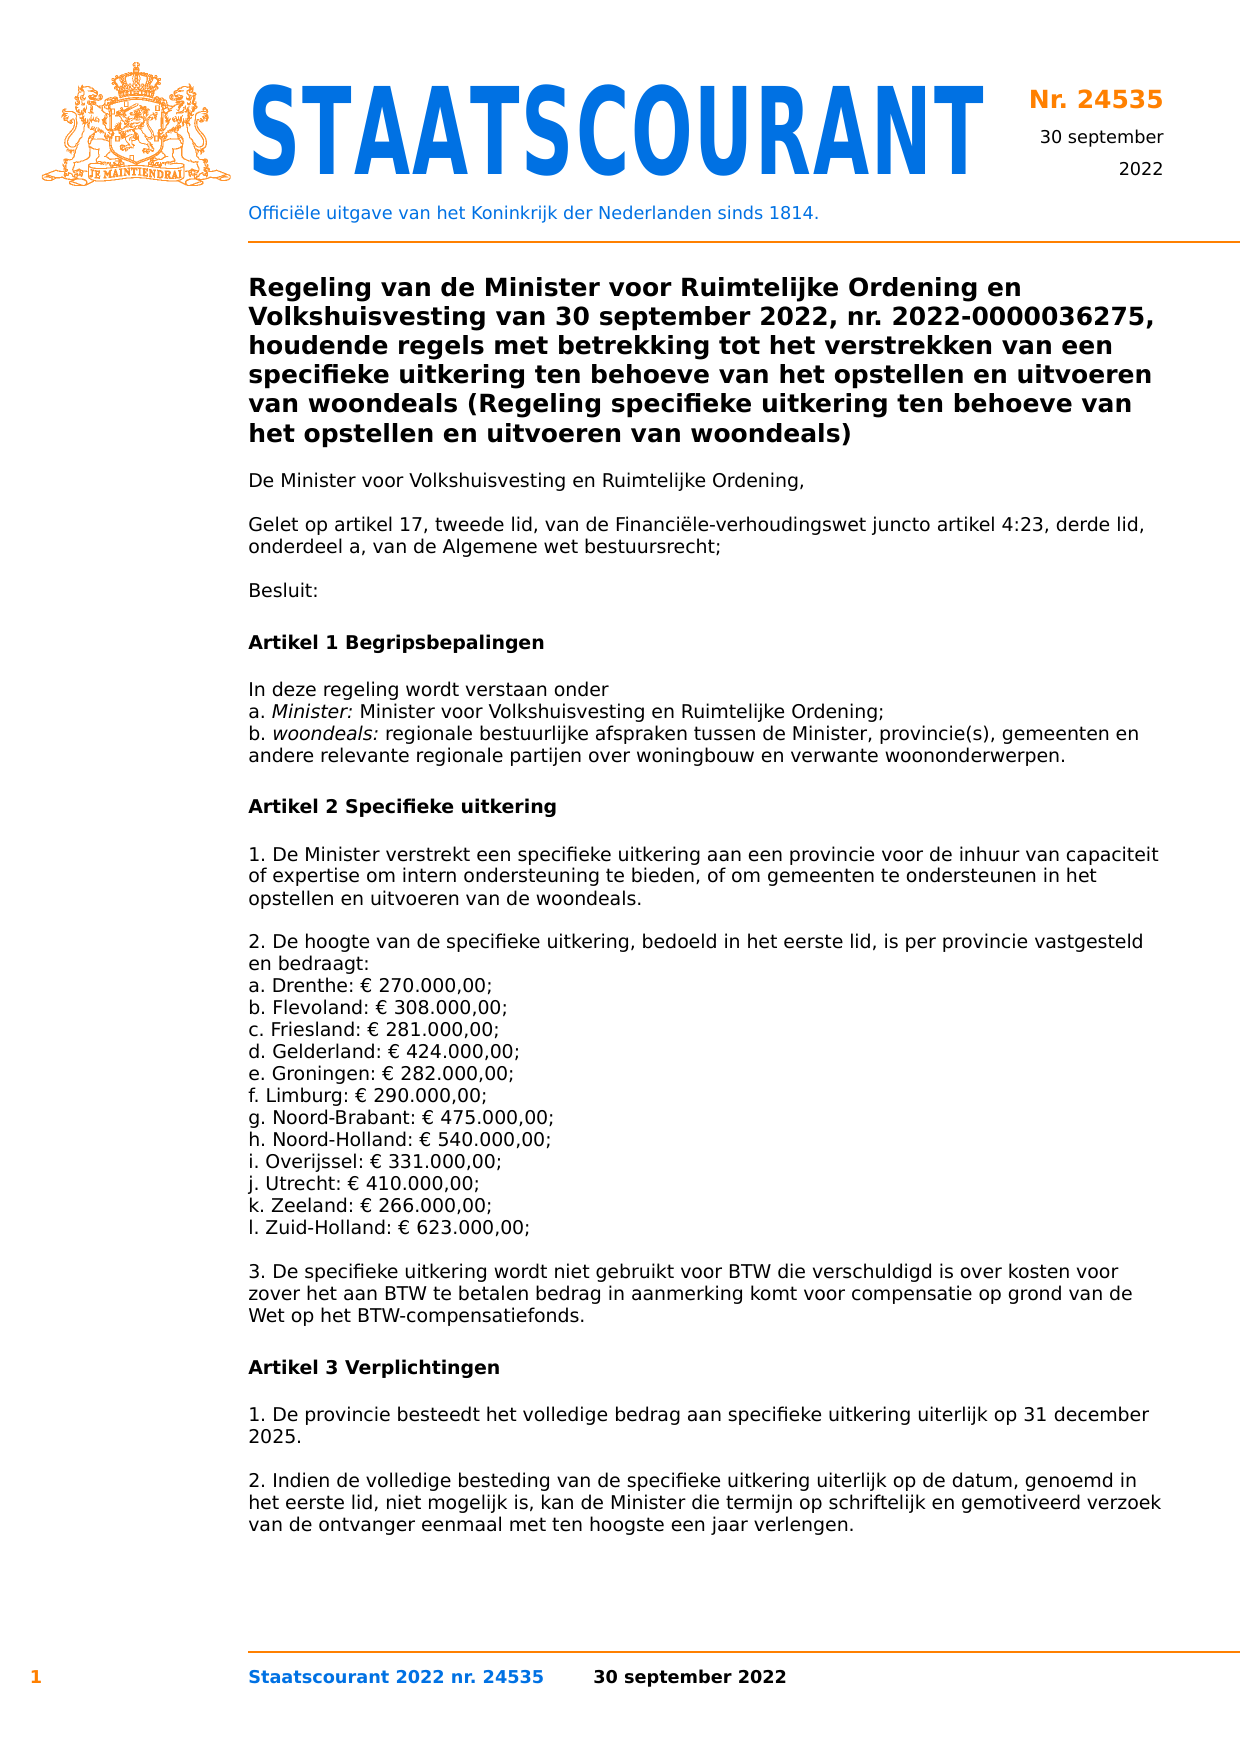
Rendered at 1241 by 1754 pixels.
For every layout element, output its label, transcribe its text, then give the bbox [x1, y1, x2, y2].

table_cell 2022 [998, 153, 1240, 203]
table_header [25, 62, 248, 241]
text b. Flevoland: € 308.000,00; [248, 997, 1163, 1019]
subtitle Artikel 3 Verplichtingen [248, 1357, 1163, 1379]
text Besluit: [248, 579, 1163, 602]
text In deze regeling wordt verstaan onder [248, 678, 1163, 701]
text f. Limburg: € 290.000,00; [248, 1085, 1163, 1107]
text h. Noord-Holland: € 540.000,00; [248, 1129, 1163, 1151]
text 2. De hoogte van de specifieke uitkering, bedoeld in het eerste lid, is per provincie vastgesteld en bedraagt: [248, 931, 1163, 975]
text b. woondeals: regionale bestuurlijke afspraken tussen de Minister, provincie(s), gemeenten en andere relevante regionale partijen over woningbouw en verwante woononderwerpen. [248, 722, 1163, 766]
text De Minister voor Volkshuisvesting en Ruimtelijke Ordening, [248, 470, 1163, 492]
text c. Friesland: € 281.000,00; [248, 1019, 1163, 1041]
text i. Overijssel: € 331.000,00; [248, 1151, 1163, 1173]
text a. Drenthe: € 270.000,00; [248, 975, 1163, 997]
text Gelet op artikel 17, tweede lid, van de Financiële-verhoudingswet juncto artikel 4:23, derde lid, onderdeel a, van de Algemene wet bestuursrecht; [248, 514, 1163, 558]
table_header STAATSCOURANT [248, 62, 998, 203]
text e. Groningen: € 282.000,00; [248, 1063, 1163, 1085]
text a. Minister: Minister voor Volkshuisvesting en Ruimtelijke Ordening; [248, 701, 1163, 722]
text j. Utrecht: € 410.000,00; [248, 1173, 1163, 1195]
text g. Noord-Brabant: € 475.000,00; [248, 1107, 1163, 1129]
table_header Nr. 24535 [998, 62, 1240, 121]
table_cell 30 september [998, 121, 1240, 153]
subtitle Artikel 1 Begripsbepalingen [248, 632, 1163, 653]
table_cell Officiële uitgave van het Koninkrijk der Nederlanden sinds 1814. [248, 203, 1240, 241]
text 1. De Minister verstrekt een specifieke uitkering aan een provincie voor de inhuur van capaciteit of expertise om intern ondersteuning te bieden, of om gemeenten te ondersteunen in het opstellen en uitvoeren van de woondeals. [248, 843, 1163, 909]
subtitle Regeling van de Minister voor Ruimtelijke Ordening en Volkshuisvesting van 30 september 2022, nr. 2022-0000036275, houdende regels met betrekking tot het verstrekken van een specifieke uitkering ten behoeve van het opstellen en uitvoeren van woondeals (Regeling specifieke uitkering ten behoeve van het opstellen en uitvoeren van woondeals) [248, 273, 1163, 448]
text 1. De provincie besteedt het volledige bedrag aan specifieke uitkering uiterlijk op 31 december 2025. [248, 1404, 1163, 1448]
text d. Gelderland: € 424.000,00; [248, 1041, 1163, 1063]
text l. Zuid-Holland: € 623.000,00; [248, 1217, 1163, 1239]
subtitle Artikel 2 Specifieke uitkering [248, 796, 1163, 818]
text 2. Indien de volledige besteding van de specifieke uitkering uiterlijk op de datum, genoemd in het eerste lid, niet mogelijk is, kan de Minister die termijn op schriftelijk en gemotiveerd verzoek van de ontvanger eenmaal met ten hoogste een jaar verlengen. [248, 1469, 1163, 1536]
picture [41, 62, 231, 186]
text 3. De specifieke uitkering wordt niet gebruikt voor BTW die verschuldigd is over kosten voor zover het aan BTW te betalen bedrag in aanmerking komt voor compensatie op grond van de Wet op het BTW-compensatiefonds. [248, 1261, 1163, 1327]
text k. Zeeland: € 266.000,00; [248, 1195, 1163, 1217]
